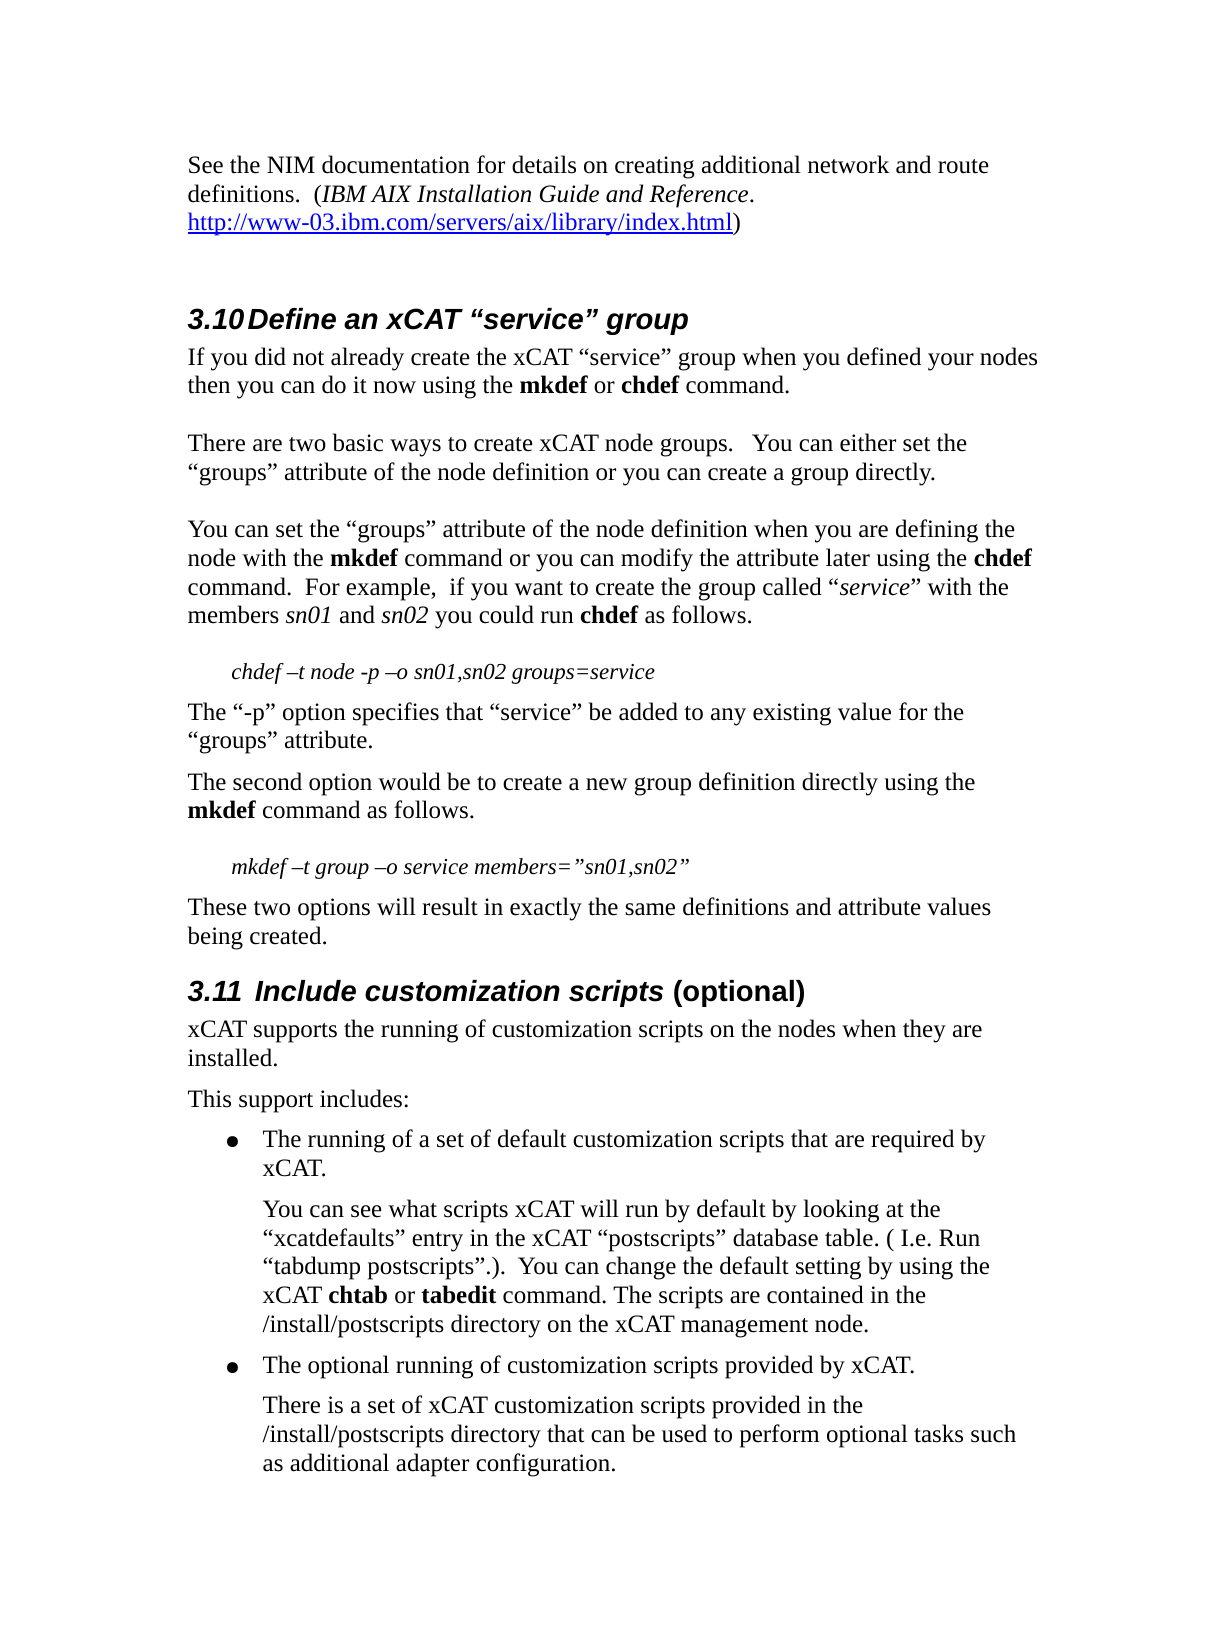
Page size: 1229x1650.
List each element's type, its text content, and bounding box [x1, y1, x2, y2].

text mkdef –t group –o service members=”sn01,sn02” [187, 853, 1041, 879]
text xCAT supports the running of customization scripts on the nodes when they are installed. [187, 1014, 1041, 1072]
list You can see what scripts xCAT will run by default by looking at the “xcatdefaults” entry in the xCAT “postscripts” database table. ( I.e. Run “tabdump postscripts”.). You can change the default setting by using the xCAT chtab or tabedit command. The scripts are contained in the /install/postscripts directory on the xCAT management node. [225, 1194, 1041, 1338]
text If you did not already create the xCAT “service” group when you defined your nodes then you can do it now using the mkdef or chdef command. [187, 342, 1041, 399]
subtitle Include customization scripts (optional) [187, 974, 1041, 1008]
subtitle Define an xCAT “service” group [187, 302, 1041, 336]
list You can set the “groups” attribute of the node definition when you are defining the node with the mkdef command or you can modify the attribute later using the chdef command. For example, if you want to create the group called “service” with the members sn01 and sn02 you could run chdef as follows. [187, 514, 1041, 629]
list There are two basic ways to create xCAT node groups. You can either set the “groups” attribute of the node definition or you can create a group directly. [150, 428, 1041, 486]
text This support includes: [187, 1084, 1041, 1112]
text See the NIM documentation for details on creating additional network and route definitions. (IBM AIX Installation Guide and Reference. http://www-03.ibm.com/servers/aix/library/index.html) [187, 150, 1041, 236]
text These two options will result in exactly the same definitions and attribute values being created. [187, 892, 1041, 949]
text chdef –t node -p –o sn01,sn02 groups=service [187, 658, 1041, 684]
list The optional running of customization scripts provided by xCAT. [225, 1350, 1041, 1378]
list There is a set of xCAT customization scripts provided in the /install/postscripts directory that can be used to perform optional tasks such as additional adapter configuration. [225, 1390, 1041, 1477]
list The second option would be to create a new group definition directly using the mkdef command as follows. [150, 767, 1041, 824]
text The “-p” option specifies that “service” be added to any existing value for the “groups” attribute. [187, 697, 1041, 754]
list The running of a set of default customization scripts that are required by xCAT. [225, 1124, 1041, 1182]
